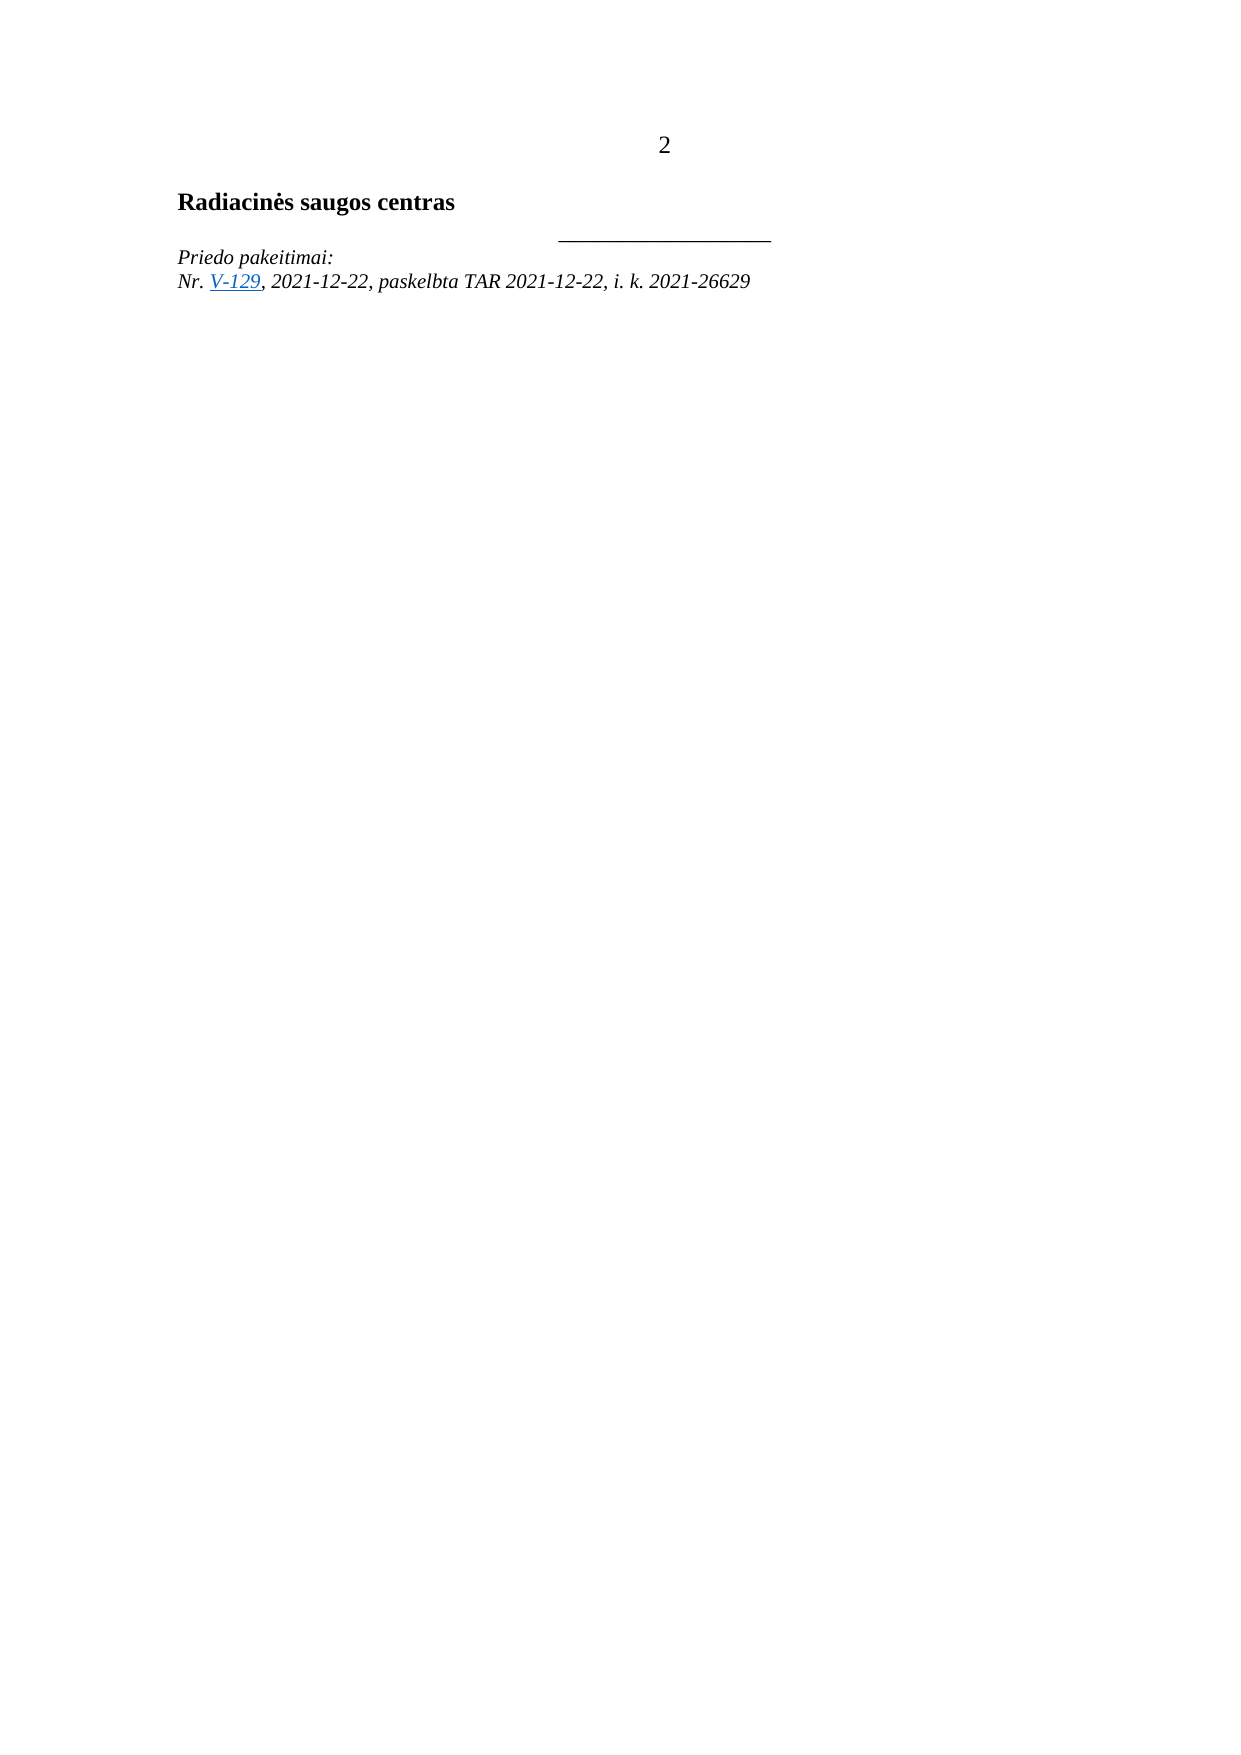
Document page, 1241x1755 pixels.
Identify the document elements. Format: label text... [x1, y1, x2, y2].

text _________________ [177, 216, 1152, 245]
text Nr. V-129, 2021-12-22, paskelbta TAR 2021-12-22, i. k. 2021-26629 [177, 269, 1152, 293]
text Priedo pakeitimai: [177, 245, 1152, 269]
text Radiacinės saugos centras [177, 187, 1152, 216]
